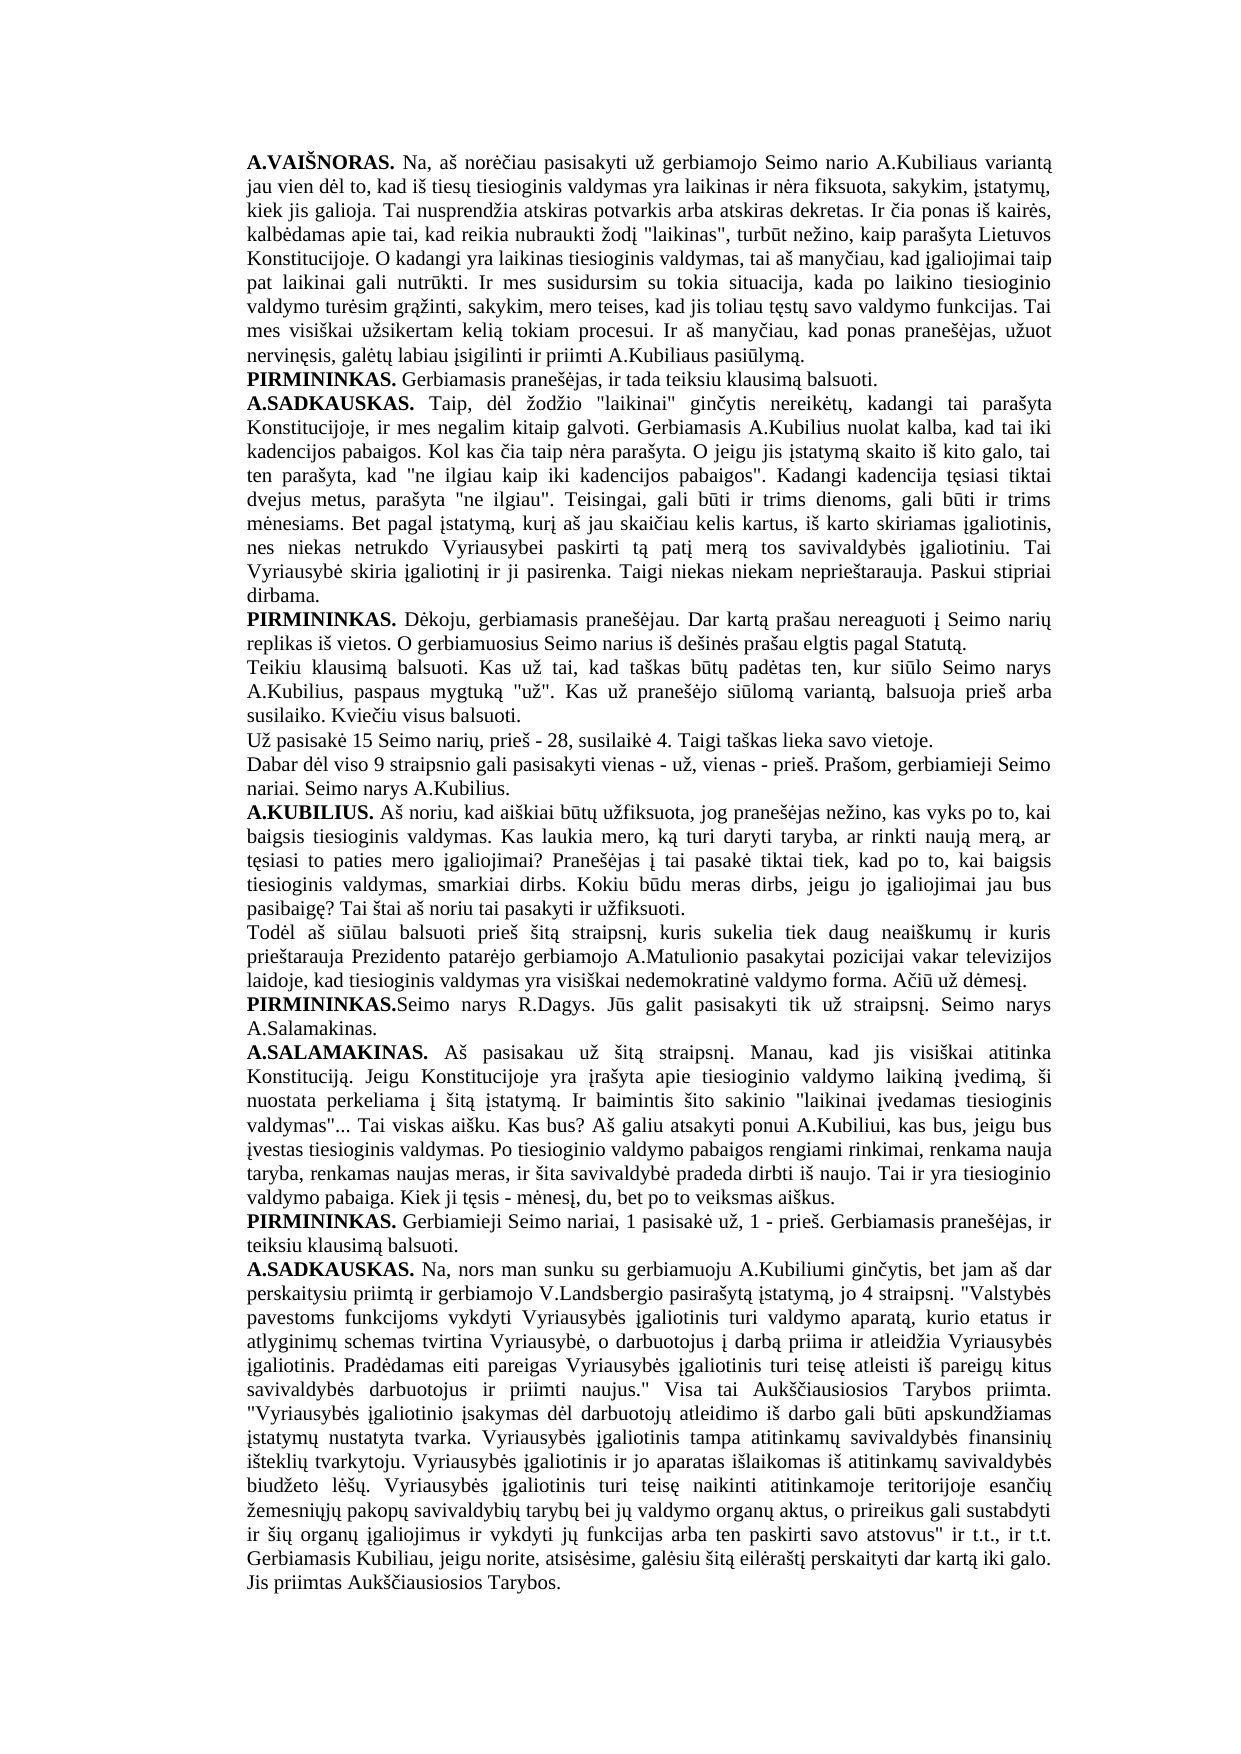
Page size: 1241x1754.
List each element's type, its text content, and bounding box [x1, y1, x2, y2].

text A.SALAMAKINAS. Aš pasisakau už šitą straipsnį. Manau, kad jis visiškai atitinka Konstituciją. Jeigu Konstitucijoje yra įrašyta apie tiesioginio valdymo laikiną įvedimą, ši nuostata perkeliama į šitą įstatymą. Ir baimintis šito sakinio "laikinai įvedamas tiesioginis valdymas"... Tai viskas aišku. Kas bus? Aš galiu atsakyti ponui A.Kubiliui, kas bus, jeigu bus įvestas tiesioginis valdymas. Po tiesioginio valdymo pabaigos rengiami rinkimai, renkama nauja taryba, renkamas naujas meras, ir šita savivaldybė pradeda dirbti iš naujo. Tai ir yra tiesioginio valdymo pabaiga. Kiek ji tęsis - mėnesį, du, bet po to veiksmas aiškus. [247, 1040, 1053, 1209]
text PIRMININKAS. Dėkoju, gerbiamasis pranešėjau. Dar kartą prašau nereaguoti į Seimo narių replikas iš vietos. O gerbiamuosius Seimo narius iš dešinės prašau elgtis pagal Statutą. [247, 607, 1053, 655]
text Todėl aš siūlau balsuoti prieš šitą straipsnį, kuris sukelia tiek daug neaiškumų ir kuris prieštarauja Prezidento patarėjo gerbiamojo A.Matulionio pasakytai pozicijai vakar televizijos laidoje, kad tiesioginis valdymas yra visiškai nedemokratinė valdymo forma. Ačiū už dėmesį. [247, 920, 1053, 992]
text A.SADKAUSKAS. Na, nors man sunku su gerbiamuoju A.Kubiliumi ginčytis, bet jam aš dar perskaitysiu priimtą ir gerbiamojo V.Landsbergio pasirašytą įstatymą, jo 4 straipsnį. "Valstybės pavestoms funkcijoms vykdyti Vyriausybės įgaliotinis turi valdymo aparatą, kurio etatus ir atlyginimų schemas tvirtina Vyriausybė, o darbuotojus į darbą priima ir atleidžia Vyriausybės įgaliotinis. Pradėdamas eiti pareigas Vyriausybės įgaliotinis turi teisę atleisti iš pareigų kitus savivaldybės darbuotojus ir priimti naujus." Visa tai Aukščiausiosios Tarybos priimta. "Vyriausybės įgaliotinio įsakymas dėl darbuotojų atleidimo iš darbo gali būti apskundžiamas įstatymų nustatyta tvarka. Vyriausybės įgaliotinis tampa atitinkamų savivaldybės finansinių išteklių tvarkytoju. Vyriausybės įgaliotinis ir jo aparatas išlaikomas iš atitinkamų savivaldybės biudžeto lėšų. Vyriausybės įgaliotinis turi teisę naikinti atitinkamoje teritorijoje esančių žemesniųjų pakopų savivaldybių tarybų bei jų valdymo organų aktus, o prireikus gali sustabdyti ir šių organų įgaliojimus ir vykdyti jų funkcijas arba ten paskirti savo atstovus" ir t.t., ir t.t. Gerbiamasis Kubiliau, jeigu norite, atsisėsime, galėsiu šitą eilėraštį perskaityti dar kartą iki galo. Jis priimtas Aukščiausiosios Tarybos. [247, 1257, 1053, 1594]
text A.KUBILIUS. Aš noriu, kad aiškiai būtų užfiksuota, jog pranešėjas nežino, kas vyks po to, kai baigsis tiesioginis valdymas. Kas laukia mero, ką turi daryti taryba, ar rinkti naują merą, ar tęsiasi to paties mero įgaliojimai? Pranešėjas į tai pasakė tiktai tiek, kad po to, kai baigsis tiesioginis valdymas, smarkiai dirbs. Kokiu būdu meras dirbs, jeigu jo įgaliojimai jau bus pasibaigę? Tai štai aš noriu tai pasakyti ir užfiksuoti. [247, 800, 1053, 920]
text Dabar dėl viso 9 straipsnio gali pasisakyti vienas - už, vienas - prieš. Prašom, gerbiamieji Seimo nariai. Seimo narys A.Kubilius. [247, 752, 1053, 800]
text Teikiu klausimą balsuoti. Kas už tai, kad taškas būtų padėtas ten, kur siūlo Seimo narys A.Kubilius, paspaus mygtuką "už". Kas už pranešėjo siūlomą variantą, balsuoja prieš arba susilaiko. Kviečiu visus balsuoti. [247, 655, 1053, 727]
text PIRMININKAS.Seimo narys R.Dagys. Jūs galit pasisakyti tik už straipsnį. Seimo narys A.Salamakinas. [247, 992, 1053, 1040]
text Už pasisakė 15 Seimo narių, prieš - 28, susilaikė 4. Taigi taškas lieka savo vietoje. [247, 727, 1053, 752]
text A.SADKAUSKAS. Taip, dėl žodžio "laikinai" ginčytis nereikėtų, kadangi tai parašyta Konstitucijoje, ir mes negalim kitaip galvoti. Gerbiamasis A.Kubilius nuolat kalba, kad tai iki kadencijos pabaigos. Kol kas čia taip nėra parašyta. O jeigu jis įstatymą skaito iš kito galo, tai ten parašyta, kad "ne ilgiau kaip iki kadencijos pabaigos". Kadangi kadencija tęsiasi tiktai dvejus metus, parašyta "ne ilgiau". Teisingai, gali būti ir trims dienoms, gali būti ir trims mėnesiams. Bet pagal įstatymą, kurį aš jau skaičiau kelis kartus, iš karto skiriamas įgaliotinis, nes niekas netrukdo Vyriausybei paskirti tą patį merą tos savivaldybės įgaliotiniu. Tai Vyriausybė skiria įgaliotinį ir ji pasirenka. Taigi niekas niekam neprieštarauja. Paskui stipriai dirbama. [247, 391, 1053, 607]
text A.VAIŠNORAS. Na, aš norėčiau pasisakyti už gerbiamojo Seimo nario A.Kubiliaus variantą jau vien dėl to, kad iš tiesų tiesioginis valdymas yra laikinas ir nėra fiksuota, sakykim, įstatymų, kiek jis galioja. Tai nusprendžia atskiras potvarkis arba atskiras dekretas. Ir čia ponas iš kairės, kalbėdamas apie tai, kad reikia nubraukti žodį "laikinas", turbūt nežino, kaip parašyta Lietuvos Konstitucijoje. O kadangi yra laikinas tiesioginis valdymas, tai aš manyčiau, kad įgaliojimai taip pat laikinai gali nutrūkti. Ir mes susidursim su tokia situacija, kada po laikino tiesioginio valdymo turėsim grąžinti, sakykim, mero teises, kad jis toliau tęstų savo valdymo funkcijas. Tai mes visiškai užsikertam kelią tokiam procesui. Ir aš manyčiau, kad ponas pranešėjas, užuot nervinęsis, galėtų labiau įsigilinti ir priimti A.Kubiliaus pasiūlymą. [247, 150, 1053, 367]
text PIRMININKAS. Gerbiamasis pranešėjas, ir tada teiksiu klausimą balsuoti. [247, 367, 1053, 391]
text PIRMININKAS. Gerbiamieji Seimo nariai, 1 pasisakė už, 1 - prieš. Gerbiamasis pranešėjas, ir teiksiu klausimą balsuoti. [247, 1209, 1053, 1257]
